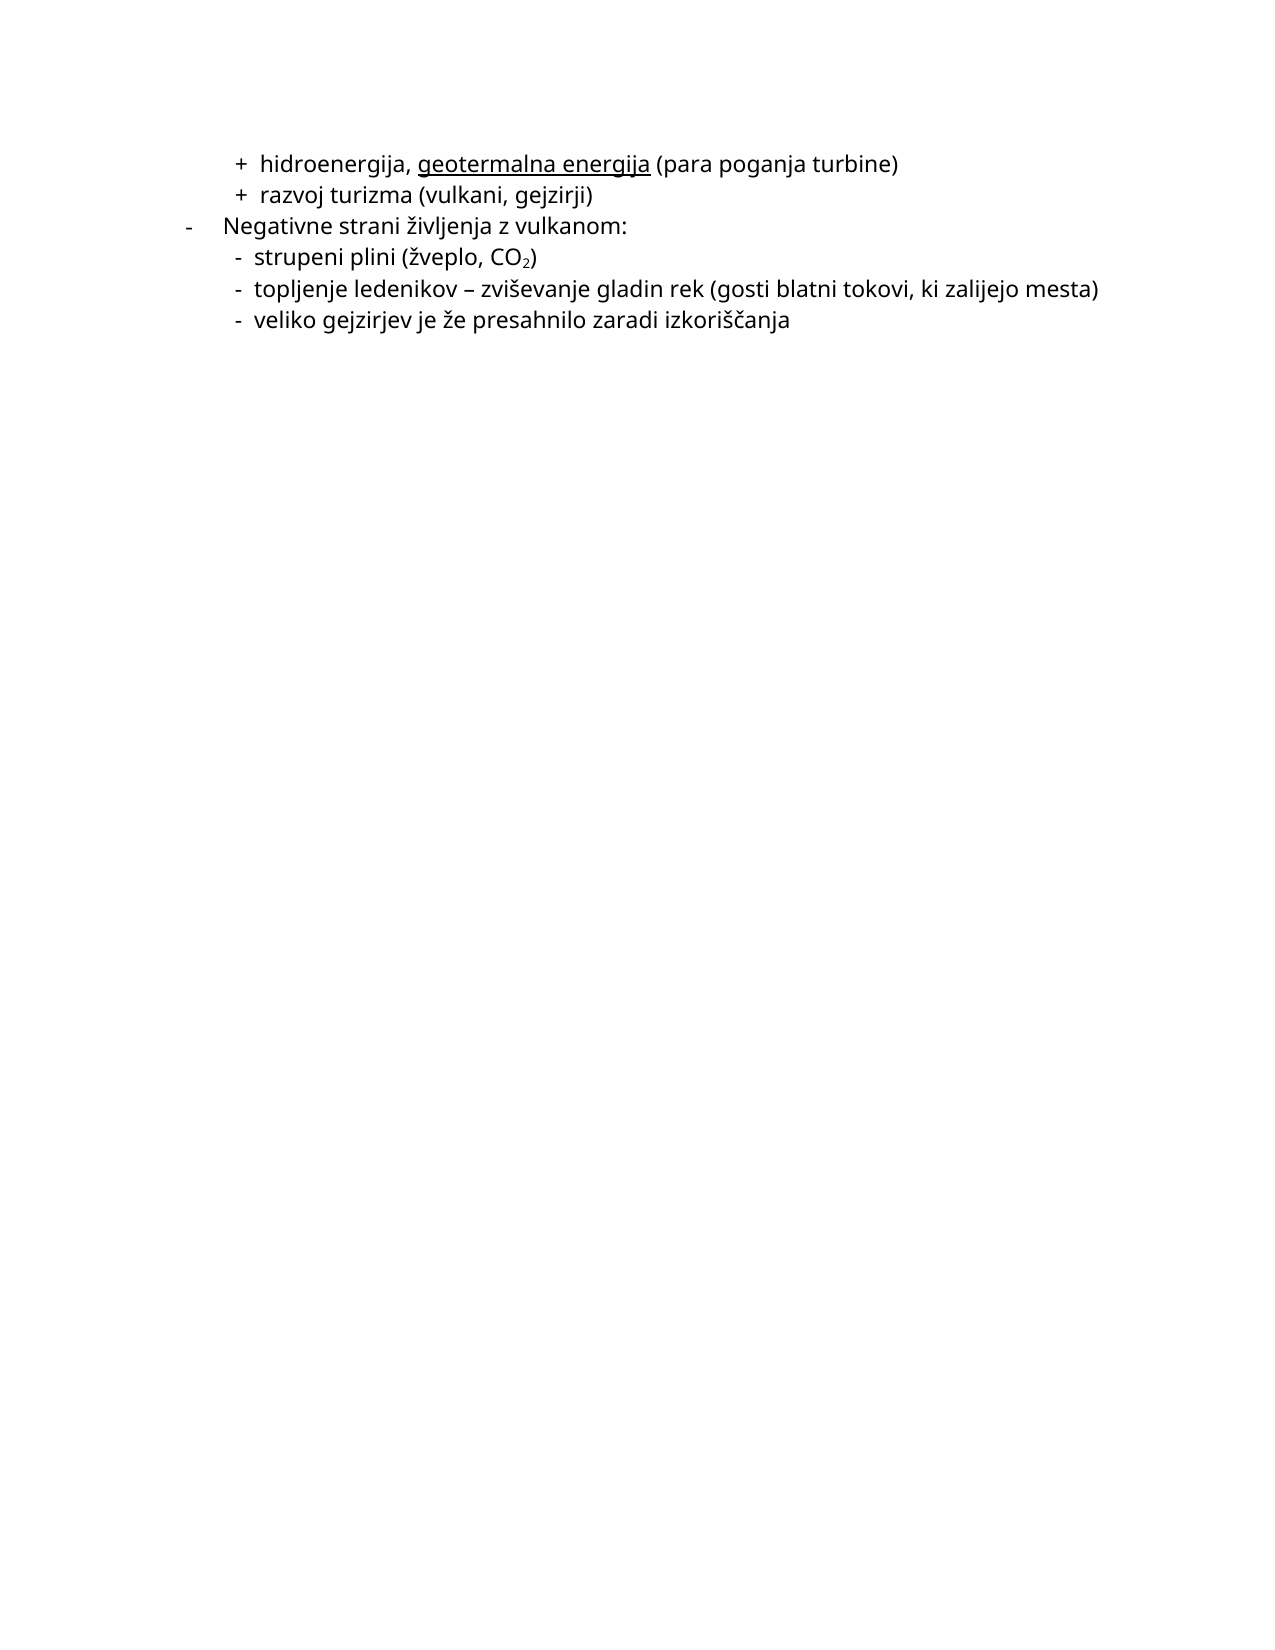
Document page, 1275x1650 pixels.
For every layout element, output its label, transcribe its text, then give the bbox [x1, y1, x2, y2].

list + hidroenergija, geotermalna energija (para poganja turbine) + razvoj turizma (vulkani, gejzirji) [185, 148, 1127, 210]
list Negativne strani življenja z vulkanom: - strupeni plini (žveplo, CO2) - topljenje ledenikov – zviševanje gladin rek (gosti blatni tokovi, ki zalijejo mesta) - veliko gejzirjev je že presahnilo zaradi izkoriščanja [185, 210, 1127, 335]
